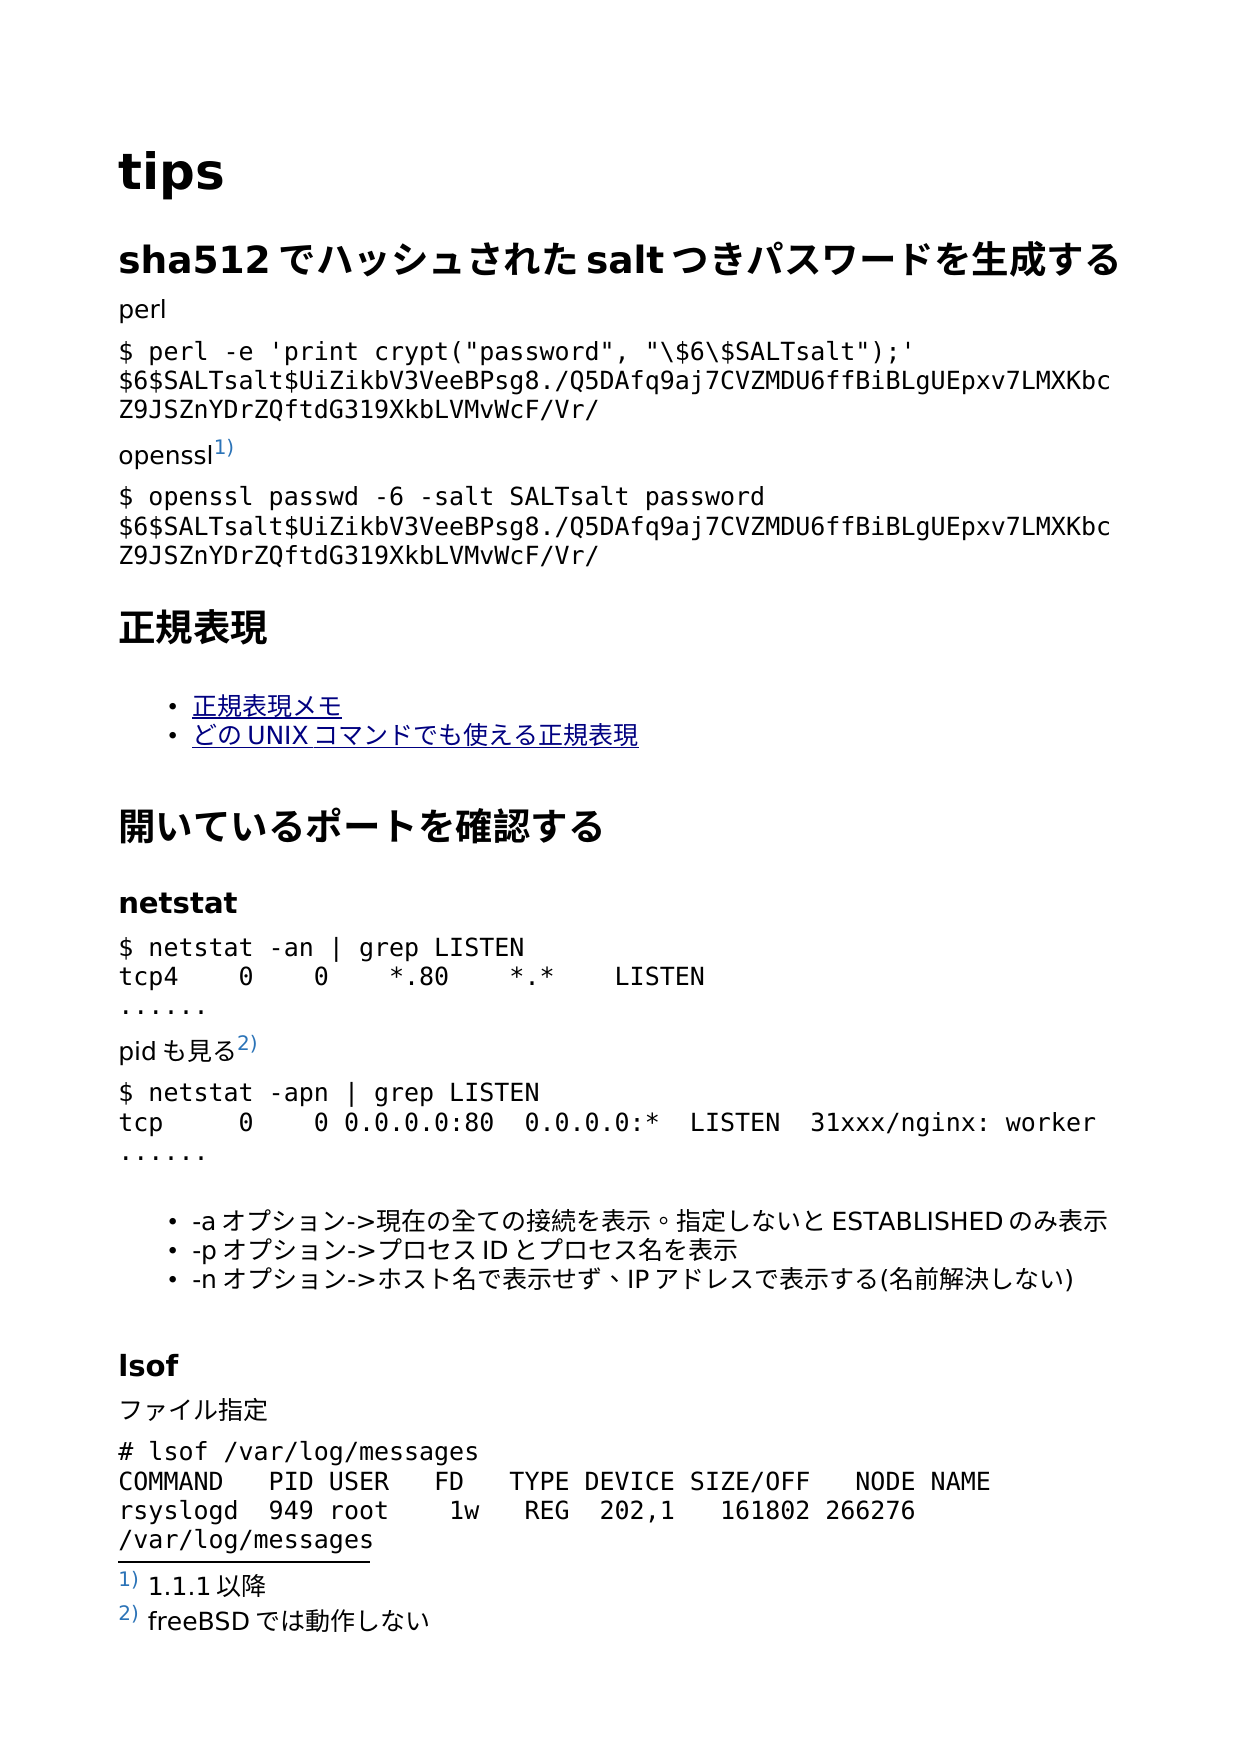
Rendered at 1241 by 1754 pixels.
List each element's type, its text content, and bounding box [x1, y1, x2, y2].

list どのUNIXコマンドでも使える正規表現 [177, 722, 1122, 751]
list -pオプション->プロセスIDとプロセス名を表示 [177, 1237, 1122, 1266]
list -aオプション->現在の全ての接続を表示。指定しないとESTABLISHEDのみ表示 [177, 1207, 1122, 1237]
subtitle lsof [118, 1349, 1122, 1383]
subtitle sha512でハッシュされたsaltつきパスワードを生成する [118, 239, 1122, 282]
text pidも見る [118, 1032, 1122, 1066]
text perl [118, 295, 1122, 324]
text ファイル指定 [118, 1396, 1122, 1425]
text freeBSDでは動作しない [118, 1602, 1122, 1636]
text 1.1.1以降 [118, 1568, 1122, 1602]
text $ perl -e 'print crypt("password", "\$6\$SALTsalt");' $6$SALTsalt$UiZikbV3VeeBPsg8./Q5DAfq9aj7CVZMDU6ffBiBLgUEpxv7LMXKbcZ9JSZnYDrZQftdG319XkbLVMvWcF/Vr/ [118, 337, 1122, 424]
subtitle netstat [118, 886, 1122, 920]
list 正規表現メモ [177, 692, 1122, 722]
subtitle 開いているポートを確認する [118, 805, 1122, 849]
text # lsof /var/log/messages COMMAND PID USER FD TYPE DEVICE SIZE/OFF NODE NAME rsyslogd 949 root 1w REG 202,1 161802 266276 /var/log/messages [118, 1437, 1122, 1554]
text openssl [118, 436, 1122, 470]
subtitle 正規表現 [118, 607, 1122, 650]
text $ openssl passwd -6 -salt SALTsalt password $6$SALTsalt$UiZikbV3VeeBPsg8./Q5DAfq9aj7CVZMDU6ffBiBLgUEpxv7LMXKbcZ9JSZnYDrZQftdG319XkbLVMvWcF/Vr/ [118, 482, 1122, 570]
text $ netstat -an | grep LISTEN tcp4 0 0 *.80 *.* LISTEN ...... [118, 933, 1122, 1020]
list -nオプション->ホスト名で表示せず、IPアドレスで表示する(名前解決しない) [177, 1266, 1122, 1295]
text $ netstat -apn | grep LISTEN tcp 0 0 0.0.0.0:80 0.0.0.0:* LISTEN 31xxx/nginx: worker ...... [118, 1079, 1122, 1166]
subtitle tips [118, 143, 1122, 201]
